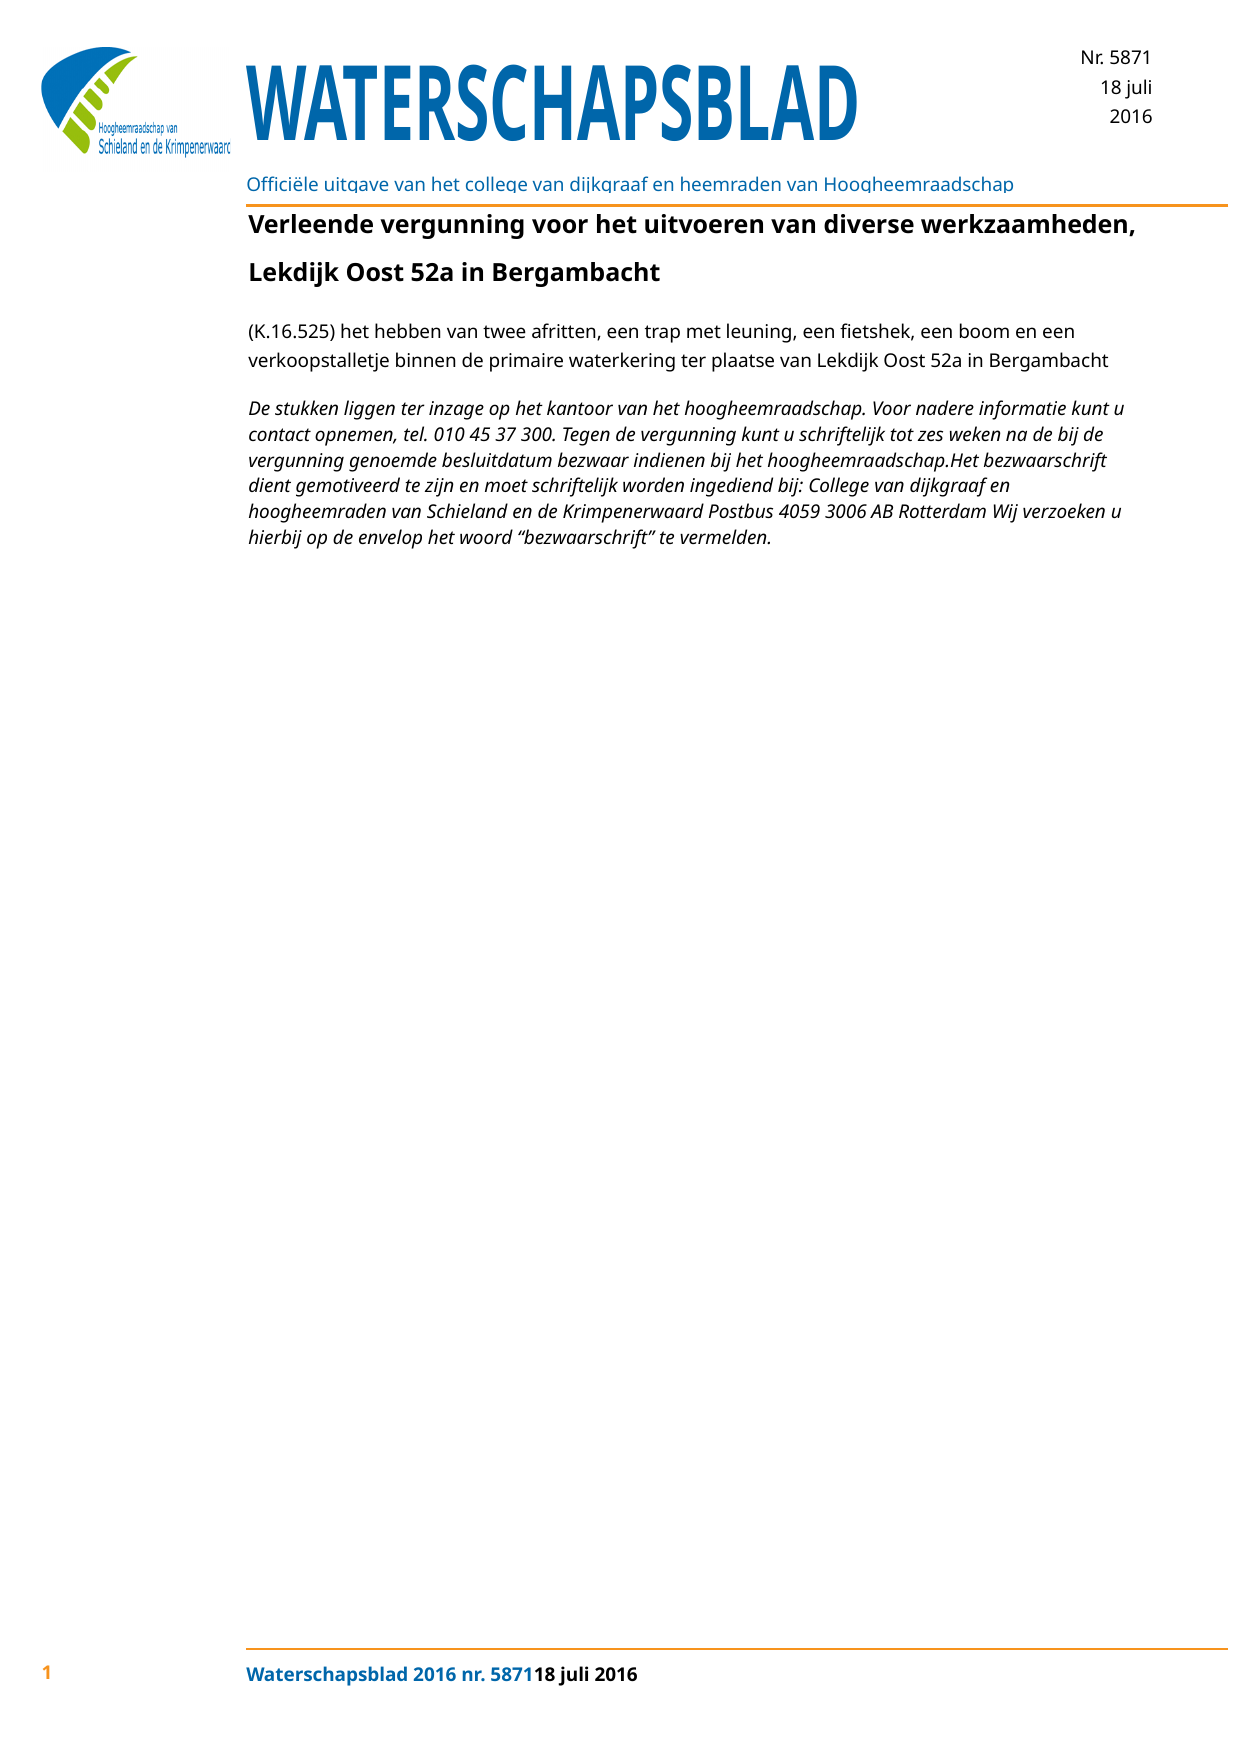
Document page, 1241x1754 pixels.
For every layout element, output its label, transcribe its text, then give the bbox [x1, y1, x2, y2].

text (K.16.525) het hebben van twee afritten, een trap met leuning, een fietshek, een boom en een verkoopstalletje binnen de primaire waterkering ter plaatse van Lekdijk Oost 52a in Bergambacht [248, 318, 1152, 373]
picture [41, 47, 231, 172]
text Verleende vergunning voor het uitvoeren van diverse werkzaamheden, Lekdijk Oost 52a in Bergambacht [248, 207, 1152, 288]
text De stukken liggen ter inzage op het kantoor van het hoogheemraadschap. Voor nadere informatie kunt u contact opnemen, tel. 010 45 37 300. Tegen de vergunning kunt u schriftelijk tot zes weken na de bij de vergunning genoemde besluitdatum bezwaar indienen bij het hoogheemraadschap.Het bezwaarschrift dient gemotiveerd te zijn en moet schriftelijk worden ingediend bij: College van dijkgraaf en hoogheemraden van Schieland en de Krimpenerwaard Postbus 4059 3006 AB Rotterdam Wij verzoeken u hierbij op de envelop het woord “bezwaarschrift” te vermelden. [248, 395, 1152, 550]
